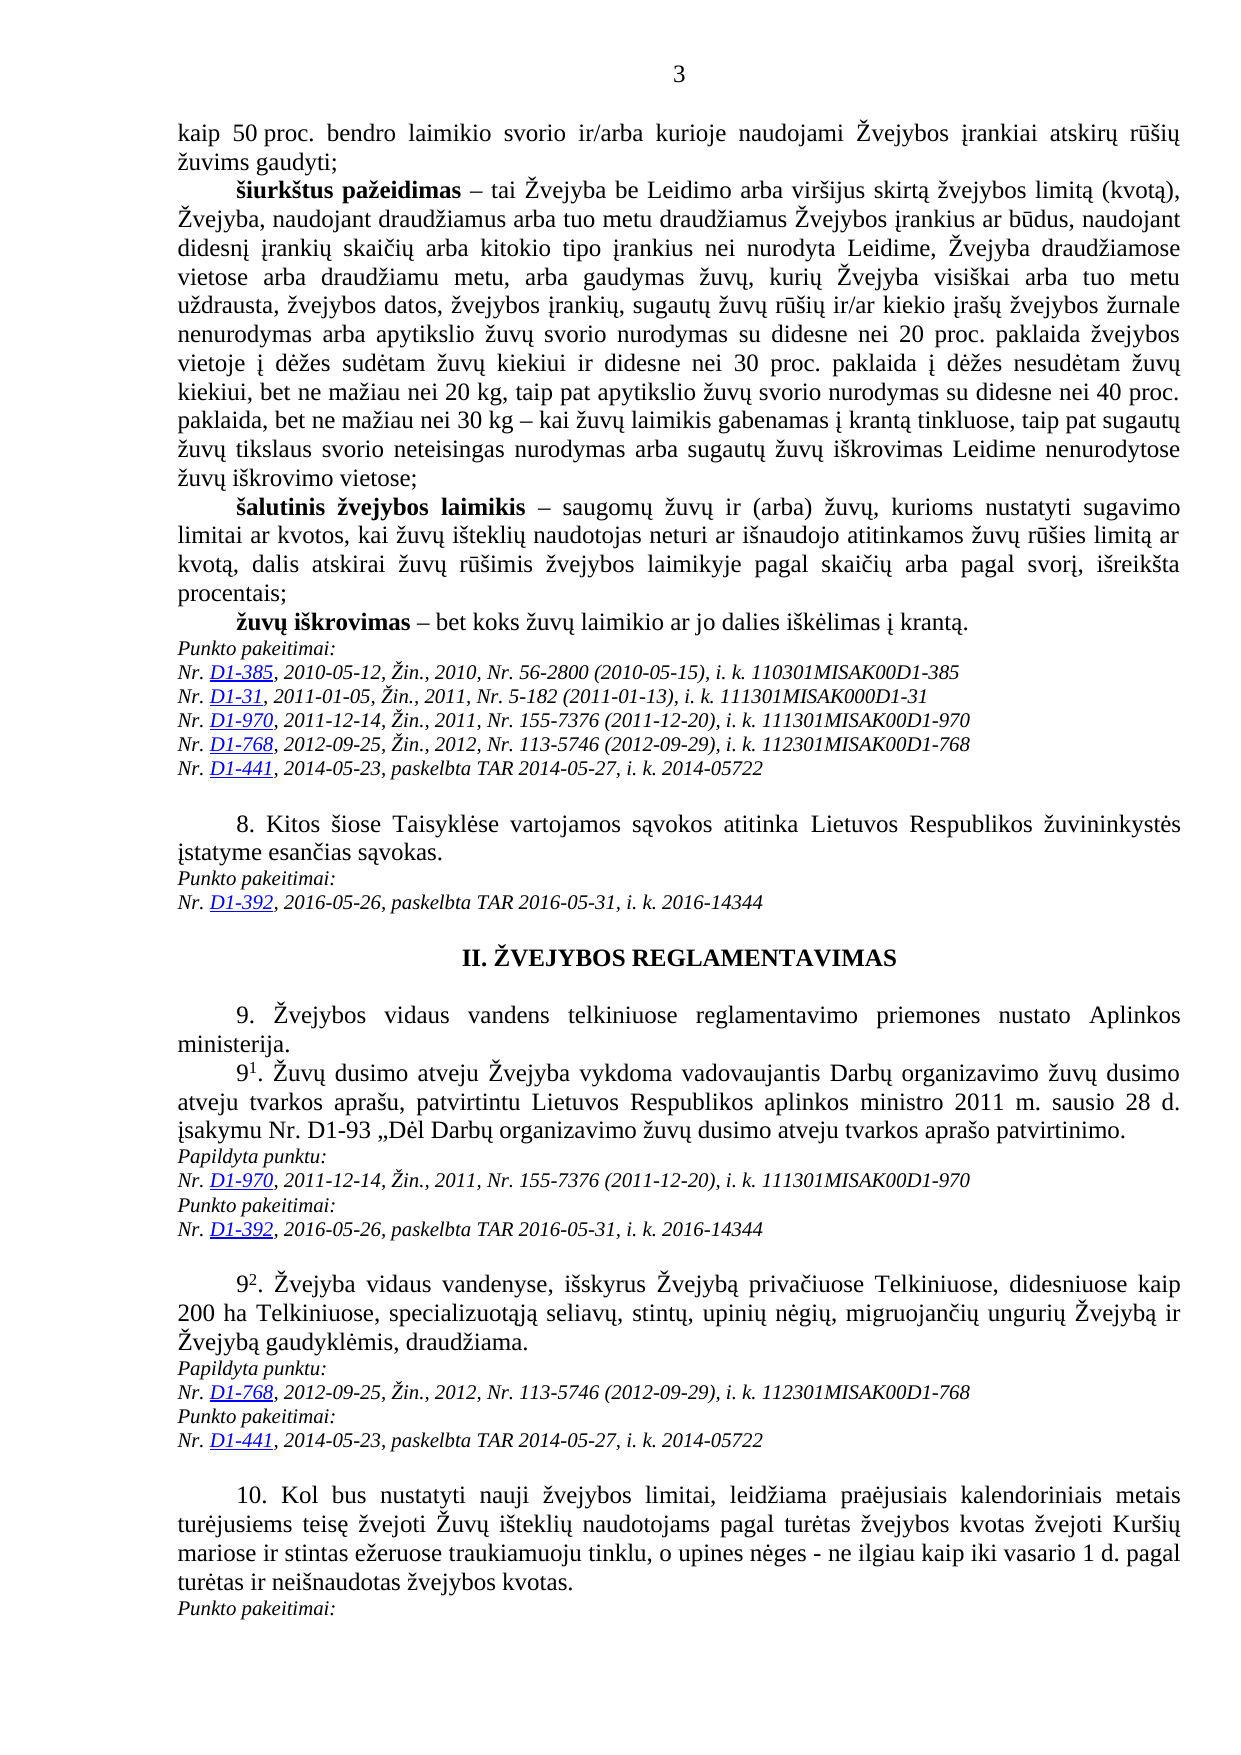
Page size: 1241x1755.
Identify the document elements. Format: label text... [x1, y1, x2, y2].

text Nr. D1-392, 2016-05-26, paskelbta TAR 2016-05-31, i. k. 2016-14344 [177, 890, 1181, 914]
text kaip 50 proc. bendro laimikio svorio ir/arba kurioje naudojami Žvejybos įrankiai atskirų rūšių žuvims gaudyti; [177, 118, 1181, 176]
text Nr. D1-768, 2012-09-25, Žin., 2012, Nr. 113-5746 (2012-09-29), i. k. 112301MISAK00D1-768 [177, 1380, 1181, 1404]
text II. ŽVEJYBOS REGLAMENTAVIMAS [177, 943, 1181, 972]
text Nr. D1-441, 2014-05-23, paskelbta TAR 2014-05-27, i. k. 2014-05722 [177, 756, 1181, 780]
text 9. Žvejybos vidaus vandens telkiniuose reglamentavimo priemones nustato Aplinkos ministerija. [177, 1001, 1181, 1058]
text šalutinis žvejybos laimikis – saugomų žuvų ir (arba) žuvų, kurioms nustatyti sugavimo limitai ar kvotos, kai žuvų išteklių naudotojas neturi ar išnaudojo atitinkamos žuvų rūšies limitą ar kvotą, dalis atskirai žuvų rūšimis žvejybos laimikyje pagal skaičių arba pagal svorį, išreikšta procentais; [177, 492, 1181, 607]
text Punkto pakeitimai: [177, 636, 1181, 660]
text 92. Žvejyba vidaus vandenyse, išskyrus Žvejybą privačiuose Telkiniuose, didesniuose kaip 200 ha Telkiniuose, specializuotąją seliavų, stintų, upinių nėgių, migruojančių ungurių Žvejybą ir Žvejybą gaudyklėmis, draudžiama. [177, 1269, 1181, 1356]
text Nr. D1-392, 2016-05-26, paskelbta TAR 2016-05-31, i. k. 2016-14344 [177, 1217, 1181, 1241]
text Punkto pakeitimai: [177, 866, 1181, 890]
text Punkto pakeitimai: [177, 1596, 1181, 1620]
text Papildyta punktu: [177, 1356, 1181, 1380]
text Nr. D1-970, 2011-12-14, Žin., 2011, Nr. 155-7376 (2011-12-20), i. k. 111301MISAK00D1-970 [177, 1168, 1181, 1192]
text 8. Kitos šiose Taisyklėse vartojamos sąvokos atitinka Lietuvos Respublikos žuvininkystės įstatyme esančias sąvokas. [177, 809, 1181, 866]
text 91. Žuvų dusimo atveju Žvejyba vykdoma vadovaujantis Darbų organizavimo žuvų dusimo atveju tvarkos aprašu, patvirtintu Lietuvos Respublikos aplinkos ministro 2011 m. sausio 28 d. įsakymu Nr. D1-93 „Dėl Darbų organizavimo žuvų dusimo atveju tvarkos aprašo patvirtinimo. [177, 1058, 1181, 1144]
text Papildyta punktu: [177, 1144, 1181, 1168]
text Nr. D1-768, 2012-09-25, Žin., 2012, Nr. 113-5746 (2012-09-29), i. k. 112301MISAK00D1-768 [177, 732, 1181, 756]
text Nr. D1-441, 2014-05-23, paskelbta TAR 2014-05-27, i. k. 2014-05722 [177, 1428, 1181, 1452]
text Nr. D1-970, 2011-12-14, Žin., 2011, Nr. 155-7376 (2011-12-20), i. k. 111301MISAK00D1-970 [177, 708, 1181, 732]
text 10. Kol bus nustatyti nauji žvejybos limitai, leidžiama praėjusiais kalendoriniais metais turėjusiems teisę žvejoti Žuvų išteklių naudotojams pagal turėtas žvejybos kvotas žvejoti Kuršių mariose ir stintas ežeruose traukiamuoju tinklu, o upines nėges - ne ilgiau kaip iki vasario 1 d. pagal turėtas ir neišnaudotas žvejybos kvotas. [177, 1481, 1181, 1596]
text Nr. D1-385, 2010-05-12, Žin., 2010, Nr. 56-2800 (2010-05-15), i. k. 110301MISAK00D1-385 [177, 660, 1181, 684]
text Punkto pakeitimai: [177, 1192, 1181, 1217]
text Punkto pakeitimai: [177, 1404, 1181, 1428]
text Nr. D1-31, 2011-01-05, Žin., 2011, Nr. 5-182 (2011-01-13), i. k. 111301MISAK000D1-31 [177, 684, 1181, 708]
text žuvų iškrovimas – bet koks žuvų laimikio ar jo dalies iškėlimas į krantą. [177, 607, 1181, 636]
text šiurkštus pažeidimas – tai Žvejyba be Leidimo arba viršijus skirtą žvejybos limitą (kvotą), Žvejyba, naudojant draudžiamus arba tuo metu draudžiamus Žvejybos įrankius ar būdus, naudojant didesnį įrankių skaičių arba kitokio tipo įrankius nei nurodyta Leidime, Žvejyba draudžiamose vietose arba draudžiamu metu, arba gaudymas žuvų, kurių Žvejyba visiškai arba tuo metu uždrausta, žvejybos datos, žvejybos įrankių, sugautų žuvų rūšių ir/ar kiekio įrašų žvejybos žurnale nenurodymas arba apytikslio žuvų svorio nurodymas su didesne nei 20 proc. paklaida žvejybos vietoje į dėžes sudėtam žuvų kiekiui ir didesne nei 30 proc. paklaida į dėžes nesudėtam žuvų kiekiui, bet ne mažiau nei 20 kg, taip pat apytikslio žuvų svorio nurodymas su didesne nei 40 proc. paklaida, bet ne mažiau nei 30 kg – kai žuvų laimikis gabenamas į krantą tinkluose, taip pat sugautų žuvų tikslaus svorio neteisingas nurodymas arba sugautų žuvų iškrovimas Leidime nenurodytose žuvų iškrovimo vietose; [177, 176, 1181, 492]
